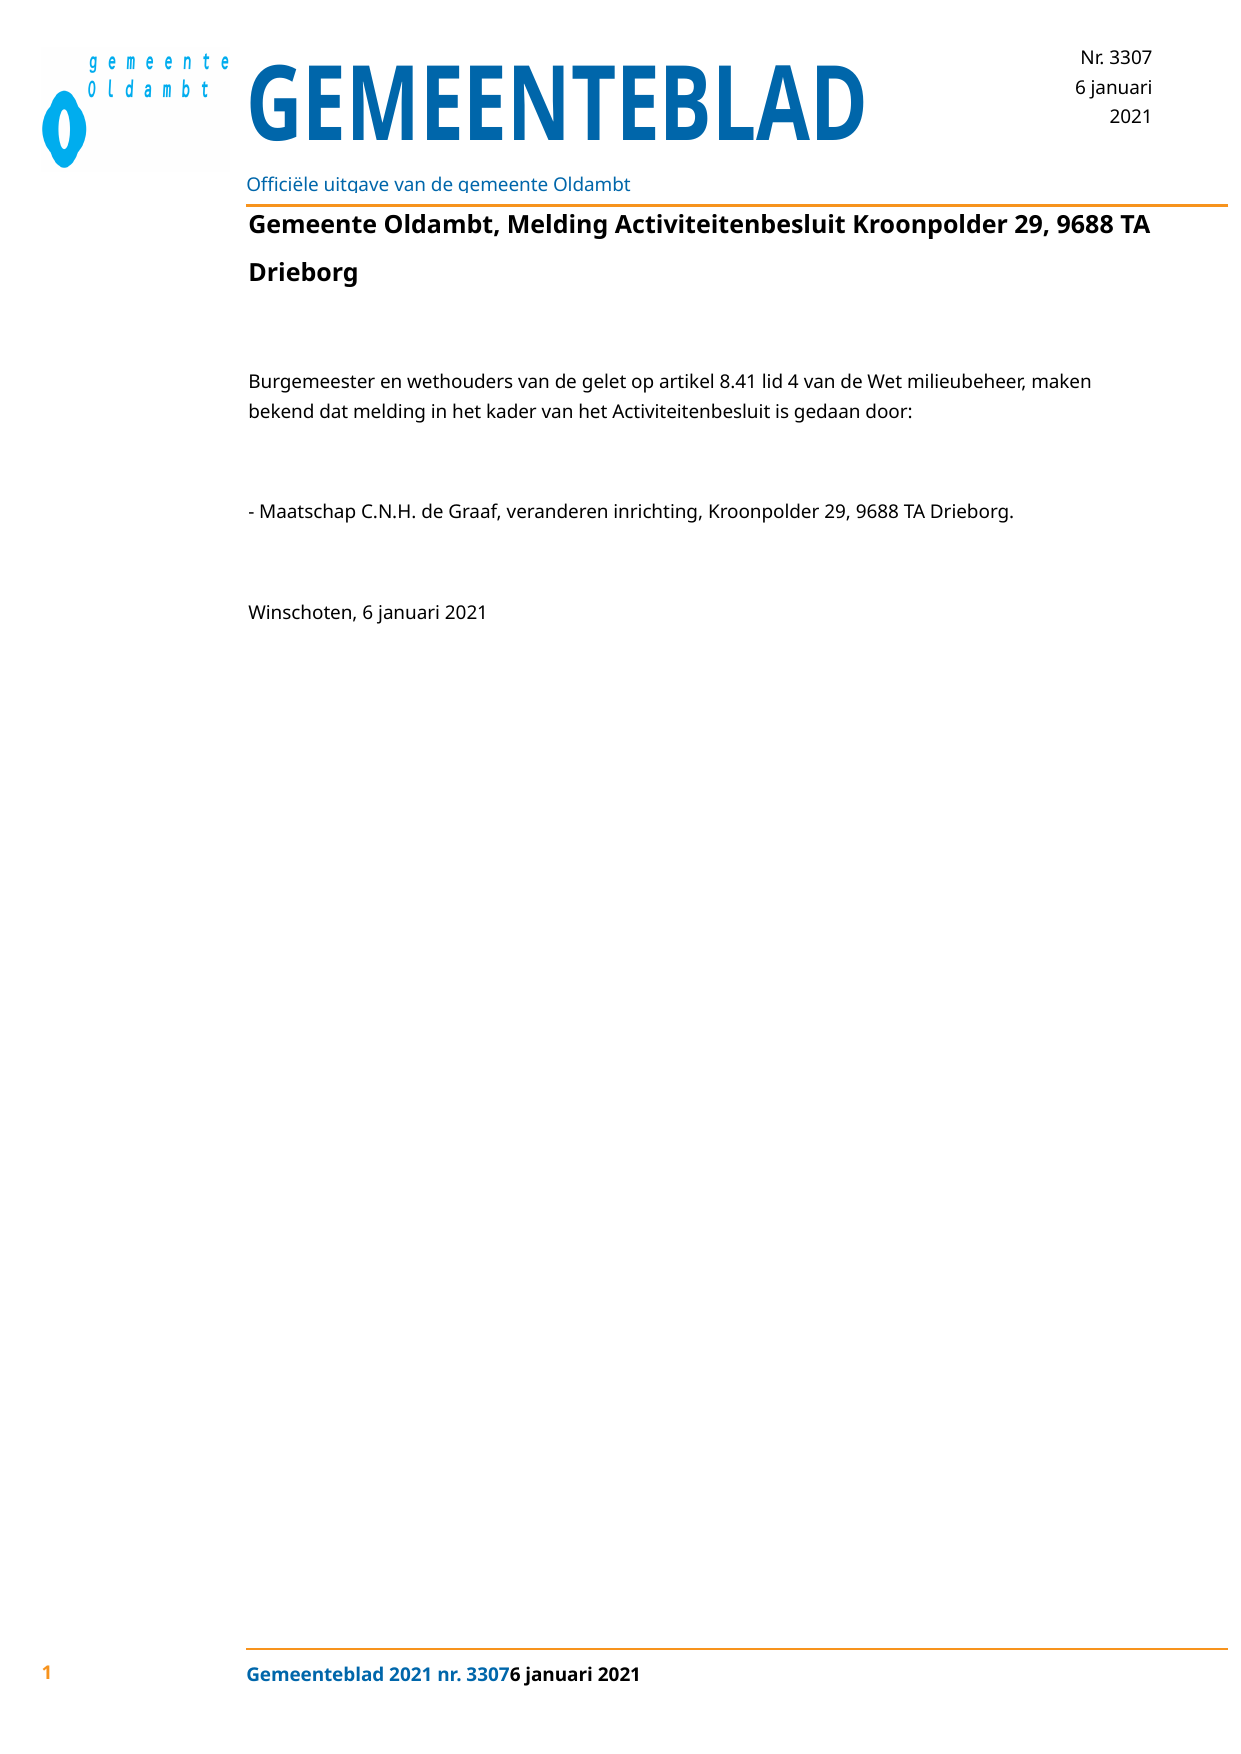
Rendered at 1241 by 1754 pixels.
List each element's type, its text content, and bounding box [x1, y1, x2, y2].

text - Maatschap C.N.H. de Graaf, veranderen inrichting, Kroonpolder 29, 9688 TA Drieborg. [248, 499, 1152, 524]
text Burgemeester en wethouders van de gelet op artikel 8.41 lid 4 van de Wet milieubeheer, maken bekend dat melding in het kader van het Activiteitenbesluit is gedaan door: [248, 368, 1152, 424]
picture [41, 47, 231, 172]
text Gemeente Oldambt, Melding Activiteitenbesluit Kroonpolder 29, 9688 TA Drieborg [248, 207, 1152, 288]
text Winschoten, 6 januari 2021 [248, 599, 1152, 625]
